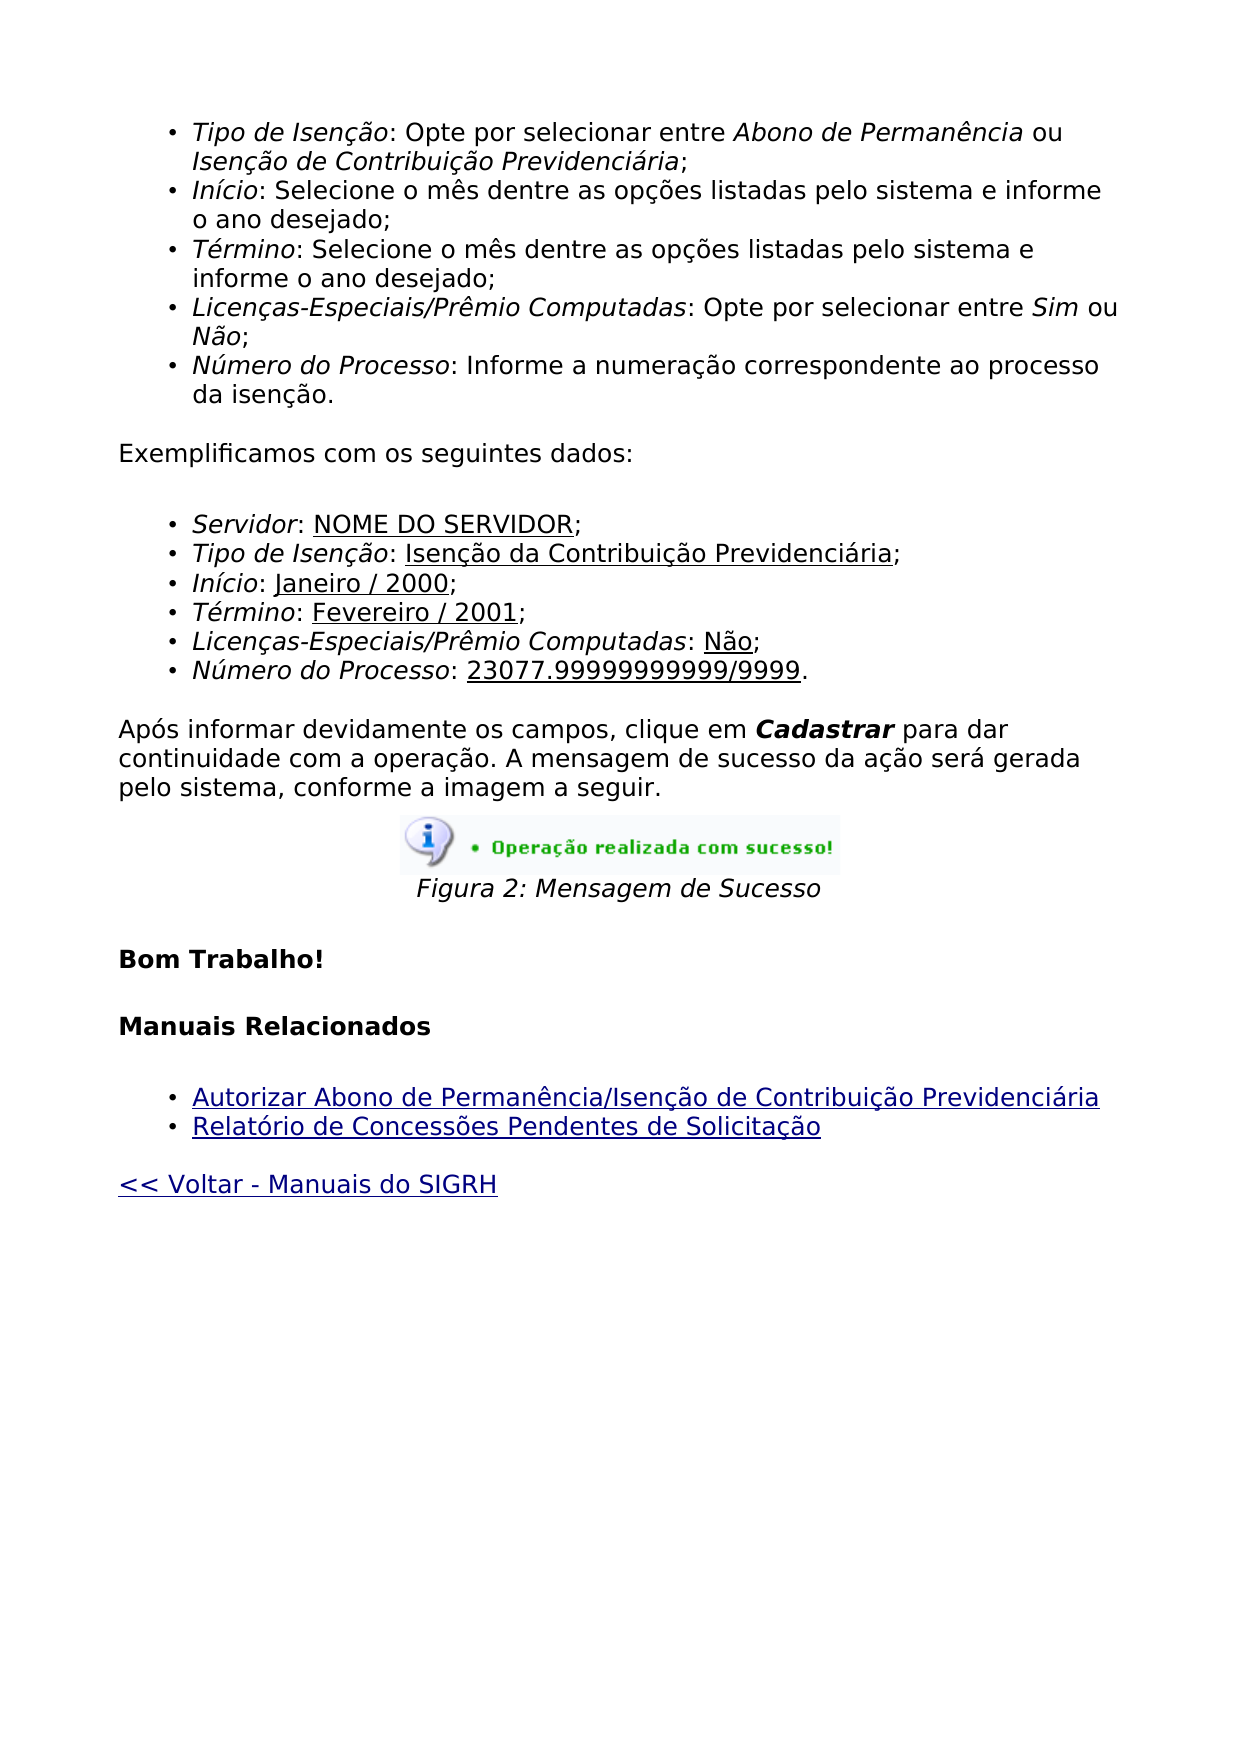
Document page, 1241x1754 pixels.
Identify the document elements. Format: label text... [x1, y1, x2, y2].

text Bom Trabalho! [118, 945, 1122, 974]
list Relatório de Concessões Pendentes de Solicitação [177, 1112, 1122, 1141]
text Figura 2: Mensagem de Sucesso [400, 875, 840, 903]
list Tipo de Isenção: Isenção da Contribuição Previdenciária; [177, 539, 1122, 569]
picture [399, 815, 841, 875]
list Servidor: NOME DO SERVIDOR; [177, 510, 1122, 539]
list Número do Processo: Informe a numeração correspondente ao processo da isenção. [177, 351, 1122, 410]
subtitle Manuais Relacionados [118, 1012, 1122, 1041]
text Exemplificamos com os seguintes dados: [118, 439, 1122, 468]
text << Voltar - Manuais do SIGRH [118, 1171, 1122, 1200]
list Início: Janeiro / 2000; [177, 569, 1122, 598]
list Término: Selecione o mês dentre as opções listadas pelo sistema e informe o ano desejado; [177, 235, 1122, 293]
list Início: Selecione o mês dentre as opções listadas pelo sistema e informe o ano desejado; [177, 176, 1122, 235]
list Número do Processo: 23077.99999999999/9999. [177, 656, 1122, 685]
list Término: Fevereiro / 2001; [177, 598, 1122, 627]
list Licenças-Especiais/Prêmio Computadas: Não; [177, 627, 1122, 656]
list Licenças-Especiais/Prêmio Computadas: Opte por selecionar entre Sim ou Não; [177, 293, 1122, 351]
list Autorizar Abono de Permanência/Isenção de Contribuição Previdenciária [177, 1083, 1122, 1112]
list Tipo de Isenção: Opte por selecionar entre Abono de Permanência ou Isenção de Contribuição Previdenciária; [177, 118, 1122, 176]
text Após informar devidamente os campos, clique em Cadastrar para dar continuidade com a operação. A mensagem de sucesso da ação será gerada pelo sistema, conforme a imagem a seguir. [118, 715, 1122, 802]
